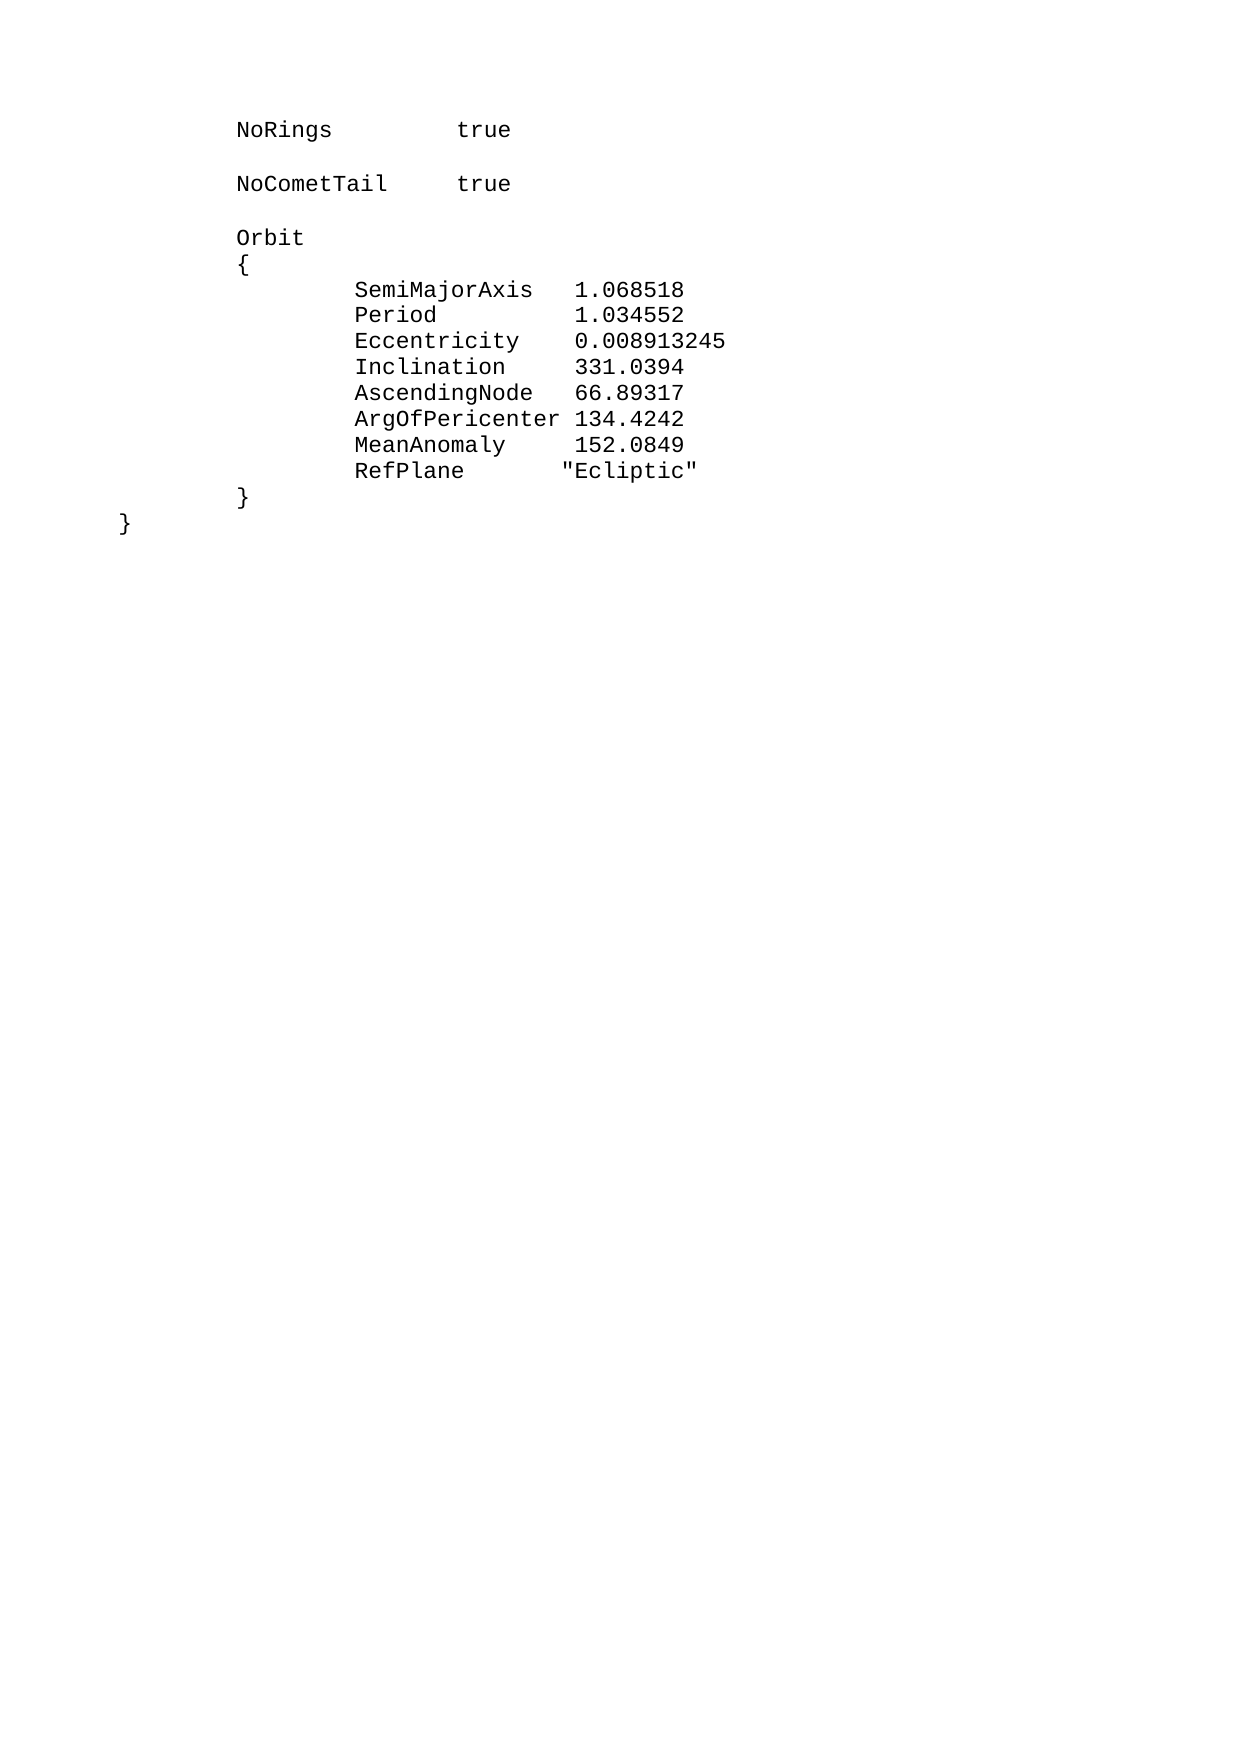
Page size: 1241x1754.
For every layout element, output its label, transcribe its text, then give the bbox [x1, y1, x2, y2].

text Inclination 331.0394 [118, 356, 1122, 382]
text RefPlane "Ecliptic" [118, 459, 1122, 485]
text NoRings true [118, 118, 1122, 144]
text NoCometTail true [118, 172, 1122, 198]
text } [118, 511, 1122, 537]
text } [118, 485, 1122, 511]
text { [118, 252, 1122, 278]
text MeanAnomaly 152.0849 [118, 433, 1122, 459]
text SemiMajorAxis 1.068518 [118, 278, 1122, 304]
text ArgOfPericenter 134.4242 [118, 408, 1122, 433]
text Period 1.034552 [118, 304, 1122, 330]
text Eccentricity 0.008913245 [118, 330, 1122, 356]
text Orbit [118, 226, 1122, 252]
text AscendingNode 66.89317 [118, 382, 1122, 408]
